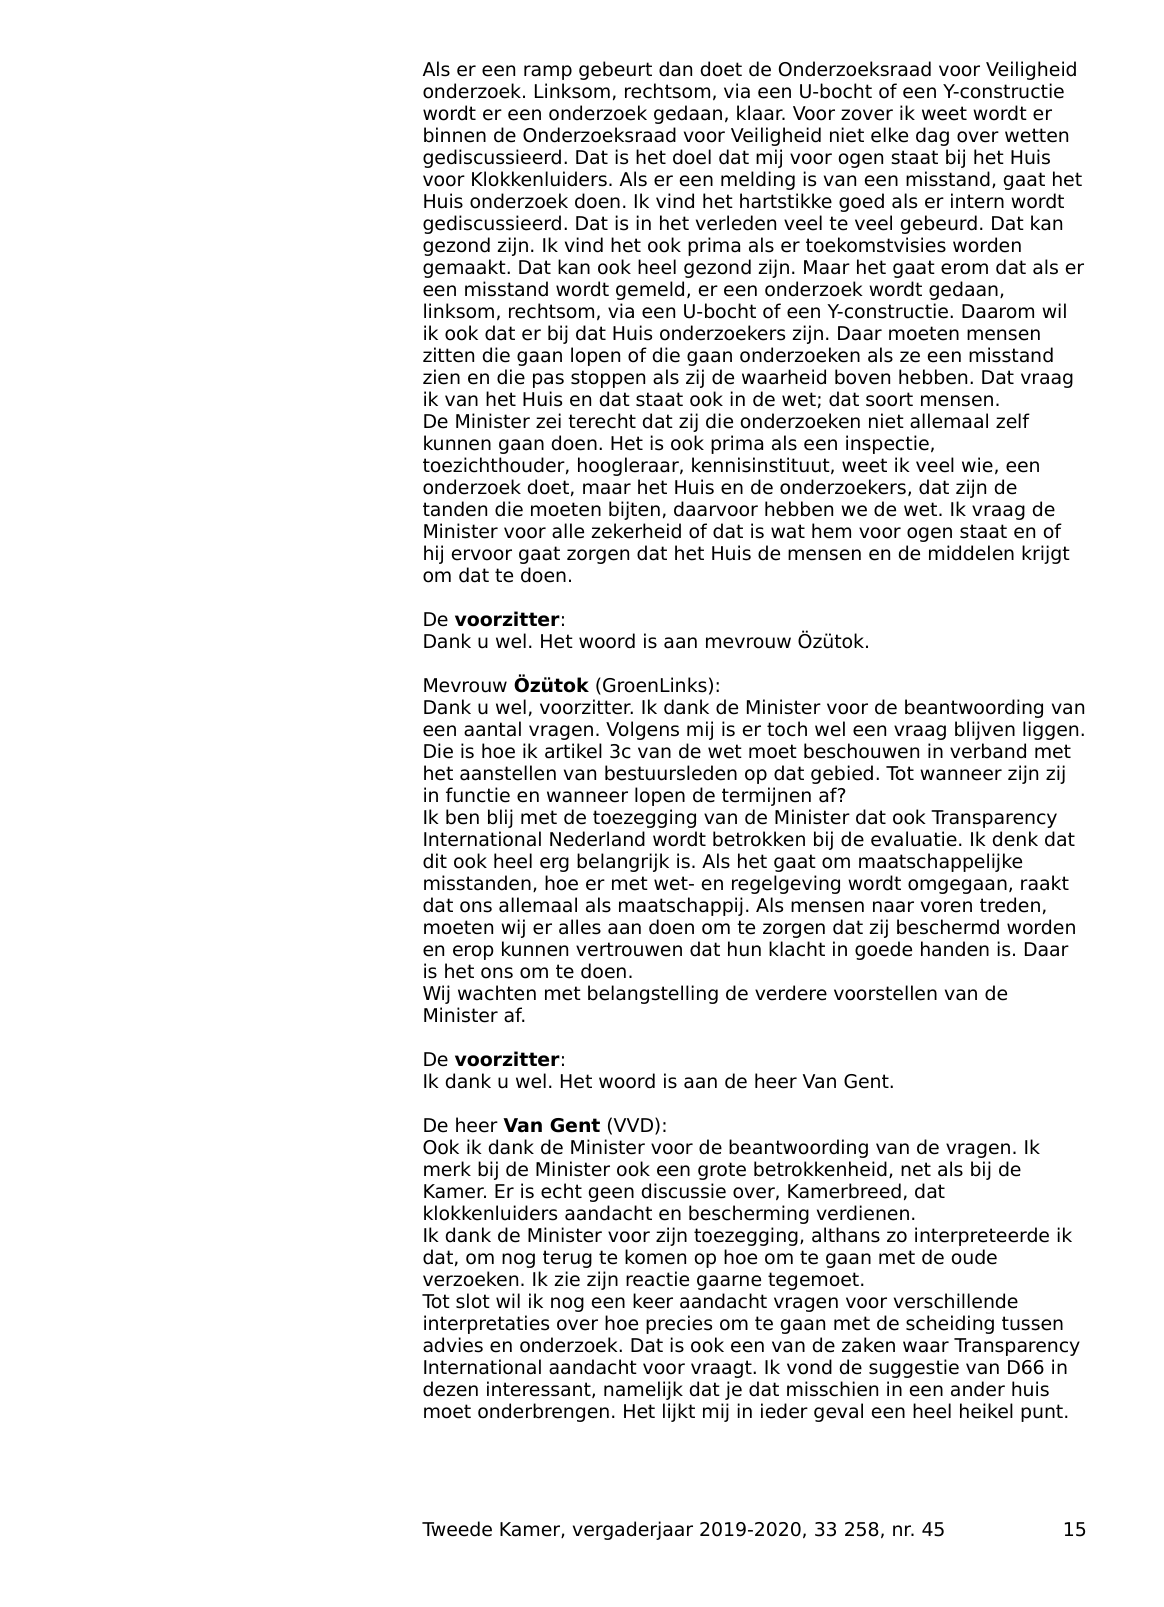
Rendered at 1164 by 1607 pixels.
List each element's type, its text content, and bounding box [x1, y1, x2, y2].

text Tot slot wil ik nog een keer aandacht vragen voor verschillende interpretaties over hoe precies om te gaan met de scheiding tussen advies en onderzoek. Dat is ook een van de zaken waar Transparency International aandacht voor vraagt. Ik vond de suggestie van D66 in dezen interessant, namelijk dat je dat misschien in een ander huis moet onderbrengen. Het lijkt mij in ieder geval een heel heikel punt. [422, 1291, 1087, 1423]
text Ik dank de Minister voor zijn toezegging, althans zo interpreteerde ik dat, om nog terug te komen op hoe om te gaan met de oude verzoeken. Ik zie zijn reactie gaarne tegemoet. [422, 1225, 1087, 1291]
text Wij wachten met belangstelling de verdere voorstellen van de Minister af. [422, 983, 1087, 1027]
text De heer Van Gent (VVD): [422, 1115, 1087, 1137]
text Ook ik dank de Minister voor de beantwoording van de vragen. Ik merk bij de Minister ook een grote betrokkenheid, net als bij de Kamer. Er is echt geen discussie over, Kamerbreed, dat klokkenluiders aandacht en bescherming verdienen. [422, 1137, 1087, 1225]
text De Minister zei terecht dat zij die onderzoeken niet allemaal zelf kunnen gaan doen. Het is ook prima als een inspectie, toezichthouder, hoogleraar, kennisinstituut, weet ik veel wie, een onderzoek doet, maar het Huis en de onderzoekers, dat zijn de tanden die moeten bijten, daarvoor hebben we de wet. Ik vraag de Minister voor alle zekerheid of dat is wat hem voor ogen staat en of hij ervoor gaat zorgen dat het Huis de mensen en de middelen krijgt om dat te doen. [422, 411, 1087, 587]
text De voorzitter: [422, 1049, 1087, 1071]
text Ik ben blij met de toezegging van de Minister dat ook Transparency International Nederland wordt betrokken bij de evaluatie. Ik denk dat dit ook heel erg belangrijk is. Als het gaat om maatschappelijke misstanden, hoe er met wet- en regelgeving wordt omgegaan, raakt dat ons allemaal als maatschappij. Als mensen naar voren treden, moeten wij er alles aan doen om te zorgen dat zij beschermd worden en erop kunnen vertrouwen dat hun klacht in goede handen is. Daar is het ons om te doen. [422, 807, 1087, 983]
text Dank u wel, voorzitter. Ik dank de Minister voor de beantwoording van een aantal vragen. Volgens mij is er toch wel een vraag blijven liggen. Die is hoe ik artikel 3c van de wet moet beschouwen in verband met het aanstellen van bestuursleden op dat gebied. Tot wanneer zijn zij in functie en wanneer lopen de termijnen af? [422, 697, 1087, 807]
text Dank u wel. Het woord is aan mevrouw Özütok. [422, 631, 1087, 653]
text De voorzitter: [422, 609, 1087, 631]
text Ik dank u wel. Het woord is aan de heer Van Gent. [422, 1071, 1087, 1093]
text Mevrouw Özütok (GroenLinks): [422, 675, 1087, 697]
text Als er een ramp gebeurt dan doet de Onderzoeksraad voor Veiligheid onderzoek. Linksom, rechtsom, via een U-bocht of een Y-constructie wordt er een onderzoek gedaan, klaar. Voor zover ik weet wordt er binnen de Onderzoeksraad voor Veiligheid niet elke dag over wetten gediscussieerd. Dat is het doel dat mij voor ogen staat bij het Huis voor Klokkenluiders. Als er een melding is van een misstand, gaat het Huis onderzoek doen. Ik vind het hartstikke goed als er intern wordt gediscussieerd. Dat is in het verleden veel te veel gebeurd. Dat kan gezond zijn. Ik vind het ook prima als er toekomstvisies worden gemaakt. Dat kan ook heel gezond zijn. Maar het gaat erom dat als er een misstand wordt gemeld, er een onderzoek wordt gedaan, linksom, rechtsom, via een U-bocht of een Y-constructie. Daarom wil ik ook dat er bij dat Huis onderzoekers zijn. Daar moeten mensen zitten die gaan lopen of die gaan onderzoeken als ze een misstand zien en die pas stoppen als zij de waarheid boven hebben. Dat vraag ik van het Huis en dat staat ook in de wet; dat soort mensen. [422, 59, 1087, 411]
